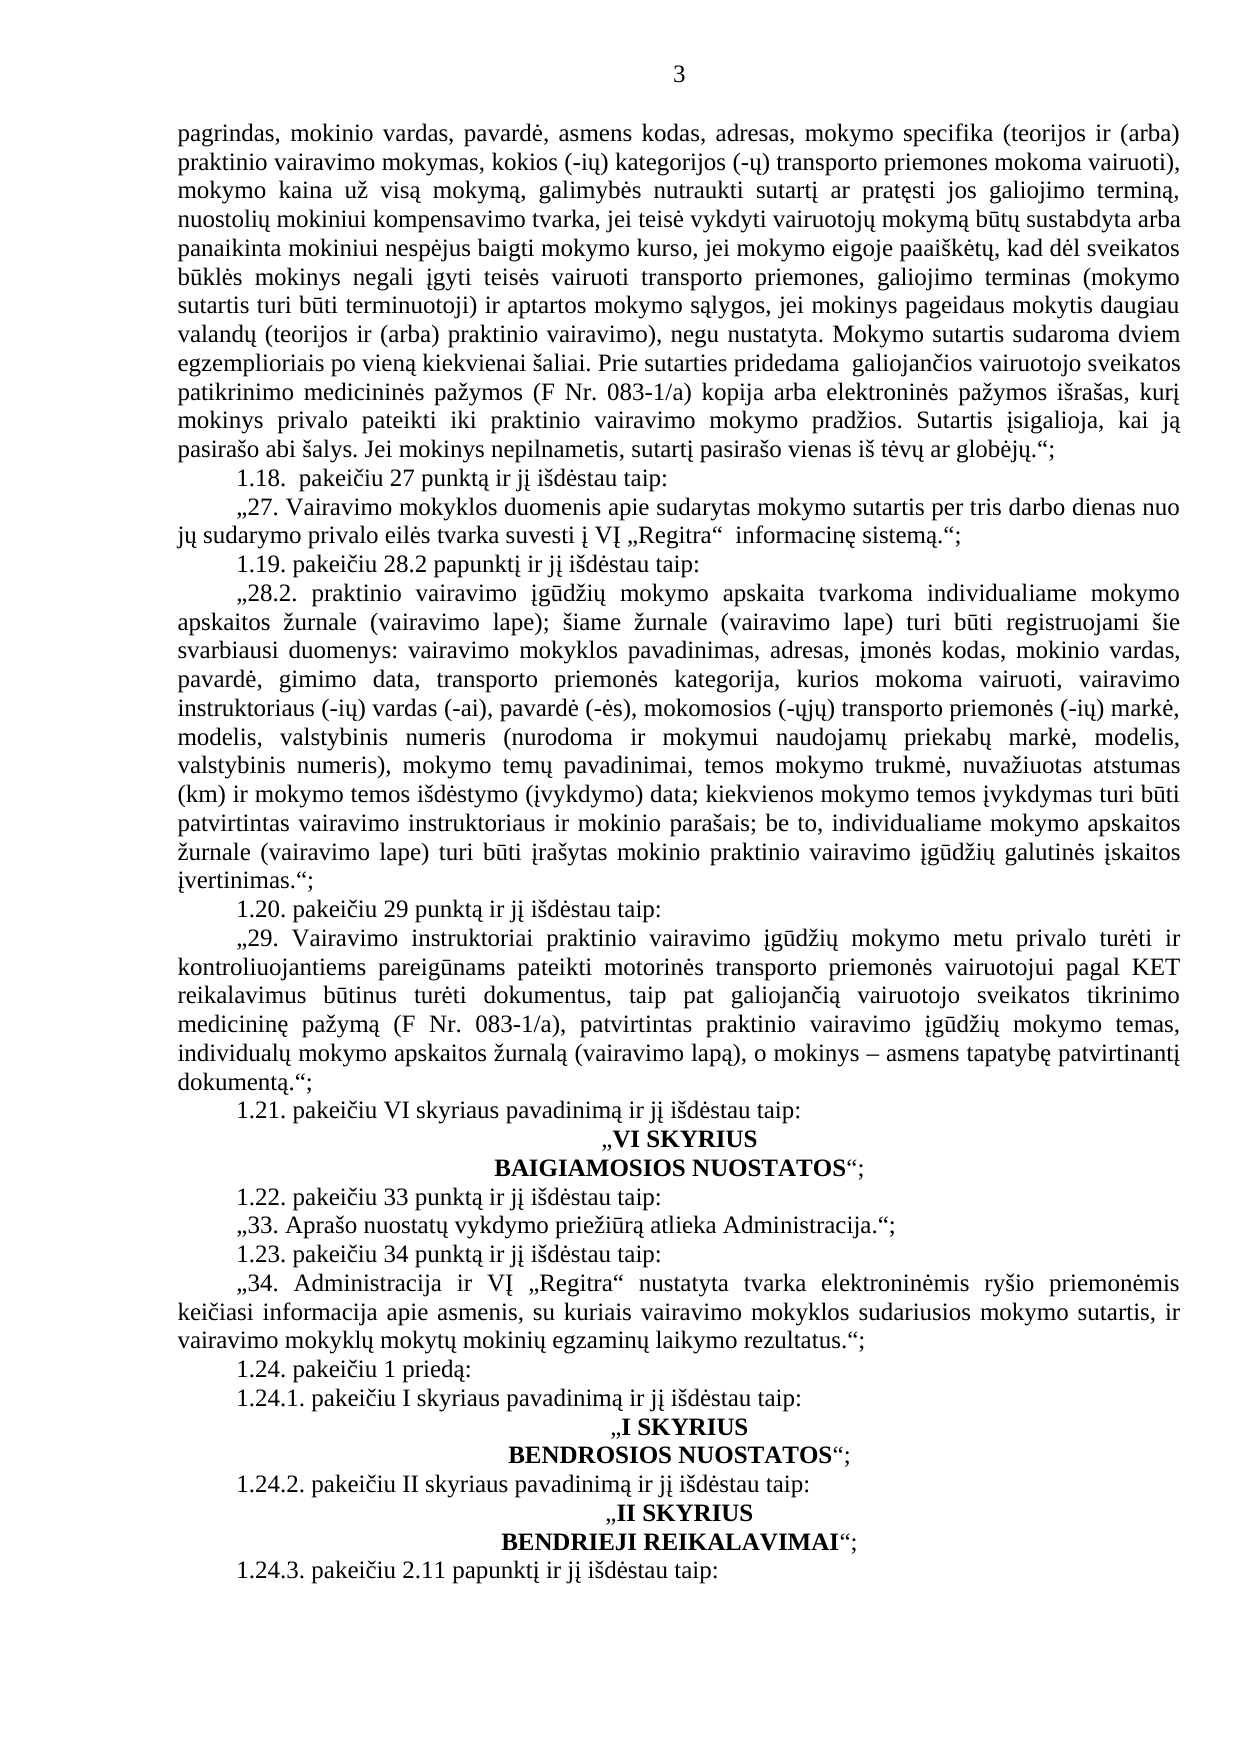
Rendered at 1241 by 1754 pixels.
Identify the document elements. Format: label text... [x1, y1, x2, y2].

text „33. Aprašo nuostatų vykdymo priežiūrą atlieka Administracija.“; [177, 1211, 1181, 1239]
text 1.18. pakeičiu 27 punktą ir jį išdėstau taip: [177, 463, 1181, 492]
text 1.24.3. pakeičiu 2.11 papunktį ir jį išdėstau taip: [177, 1556, 1181, 1584]
text BENDRIEJI REIKALAVIMAI“; [177, 1527, 1181, 1556]
text BAIGIAMOSIOS NUOSTATOS“; [177, 1153, 1181, 1182]
text „27. Vairavimo mokyklos duomenis apie sudarytas mokymo sutartis per tris darbo dienas nuo jų sudarymo privalo eilės tvarka suvesti į VĮ „Regitra“ informacinę sistemą.“; [177, 492, 1181, 549]
text 1.23. pakeičiu 34 punktą ir jį išdėstau taip: [177, 1239, 1181, 1268]
text pagrindas, mokinio vardas, pavardė, asmens kodas, adresas, mokymo specifika (teorijos ir (arba) praktinio vairavimo mokymas, kokios (-ių) kategorijos (-ų) transporto priemones mokoma vairuoti), mokymo kaina už visą mokymą, galimybės nutraukti sutartį ar pratęsti jos galiojimo terminą, nuostolių mokiniui kompensavimo tvarka, jei teisė vykdyti vairuotojų mokymą būtų sustabdyta arba panaikinta mokiniui nespėjus baigti mokymo kurso, jei mokymo eigoje paaiškėtų, kad dėl sveikatos būklės mokinys negali įgyti teisės vairuoti transporto priemones, galiojimo terminas (mokymo sutartis turi būti terminuotoji) ir aptartos mokymo sąlygos, jei mokinys pageidaus mokytis daugiau valandų (teorijos ir (arba) praktinio vairavimo), negu nustatyta. Mokymo sutartis sudaroma dviem egzemplioriais po vieną kiekvienai šaliai. Prie sutarties pridedama galiojančios vairuotojo sveikatos patikrinimo medicininės pažymos (F Nr. 083-1/a) kopija arba elektroninės pažymos išrašas, kurį mokinys privalo pateikti iki praktinio vairavimo mokymo pradžios. Sutartis įsigalioja, kai ją pasirašo abi šalys. Jei mokinys nepilnametis, sutartį pasirašo vienas iš tėvų ar globėjų.“; [177, 118, 1181, 463]
text „VI SKYRIUS [177, 1124, 1181, 1153]
text 1.20. pakeičiu 29 punktą ir jį išdėstau taip: [177, 894, 1181, 923]
text 1.24.2. pakeičiu II skyriaus pavadinimą ir jį išdėstau taip: [177, 1469, 1181, 1498]
text „28.2. praktinio vairavimo įgūdžių mokymo apskaita tvarkoma individualiame mokymo apskaitos žurnale (vairavimo lape); šiame žurnale (vairavimo lape) turi būti registruojami šie svarbiausi duomenys: vairavimo mokyklos pavadinimas, adresas, įmonės kodas, mokinio vardas, pavardė, gimimo data, transporto priemonės kategorija, kurios mokoma vairuoti, vairavimo instruktoriaus (-ių) vardas (-ai), pavardė (-ės), mokomosios (-ųjų) transporto priemonės (-ių) markė, modelis, valstybinis numeris (nurodoma ir mokymui naudojamų priekabų markė, modelis, valstybinis numeris), mokymo temų pavadinimai, temos mokymo trukmė, nuvažiuotas atstumas (km) ir mokymo temos išdėstymo (įvykdymo) data; kiekvienos mokymo temos įvykdymas turi būti patvirtintas vairavimo instruktoriaus ir mokinio parašais; be to, individualiame mokymo apskaitos žurnale (vairavimo lape) turi būti įrašytas mokinio praktinio vairavimo įgūdžių galutinės įskaitos įvertinimas.“; [177, 578, 1181, 894]
text 1.21. pakeičiu VI skyriaus pavadinimą ir jį išdėstau taip: [177, 1096, 1181, 1124]
text „29. Vairavimo instruktoriai praktinio vairavimo įgūdžių mokymo metu privalo turėti ir kontroliuojantiems pareigūnams pateikti motorinės transporto priemonės vairuotojui pagal KET reikalavimus būtinus turėti dokumentus, taip pat galiojančią vairuotojo sveikatos tikrinimo medicininę pažymą (F Nr. 083-1/a), patvirtintas praktinio vairavimo įgūdžių mokymo temas, individualų mokymo apskaitos žurnalą (vairavimo lapą), o mokinys – asmens tapatybę patvirtinantį dokumentą.“; [177, 923, 1181, 1096]
text 1.22. pakeičiu 33 punktą ir jį išdėstau taip: [177, 1182, 1181, 1211]
text 1.24.1. pakeičiu I skyriaus pavadinimą ir jį išdėstau taip: [177, 1383, 1181, 1412]
text BENDROSIOS NUOSTATOS“; [177, 1441, 1181, 1469]
text 1.24. pakeičiu 1 priedą: [177, 1354, 1181, 1383]
text „34. Administracija ir VĮ „Regitra“ nustatyta tvarka elektroninėmis ryšio priemonėmis keičiasi informacija apie asmenis, su kuriais vairavimo mokyklos sudariusios mokymo sutartis, ir vairavimo mokyklų mokytų mokinių egzaminų laikymo rezultatus.“; [177, 1268, 1181, 1354]
text „I SKYRIUS [177, 1412, 1181, 1441]
text 1.19. pakeičiu 28.2 papunktį ir jį išdėstau taip: [177, 549, 1181, 578]
text „II SKYRIUS [177, 1498, 1181, 1527]
